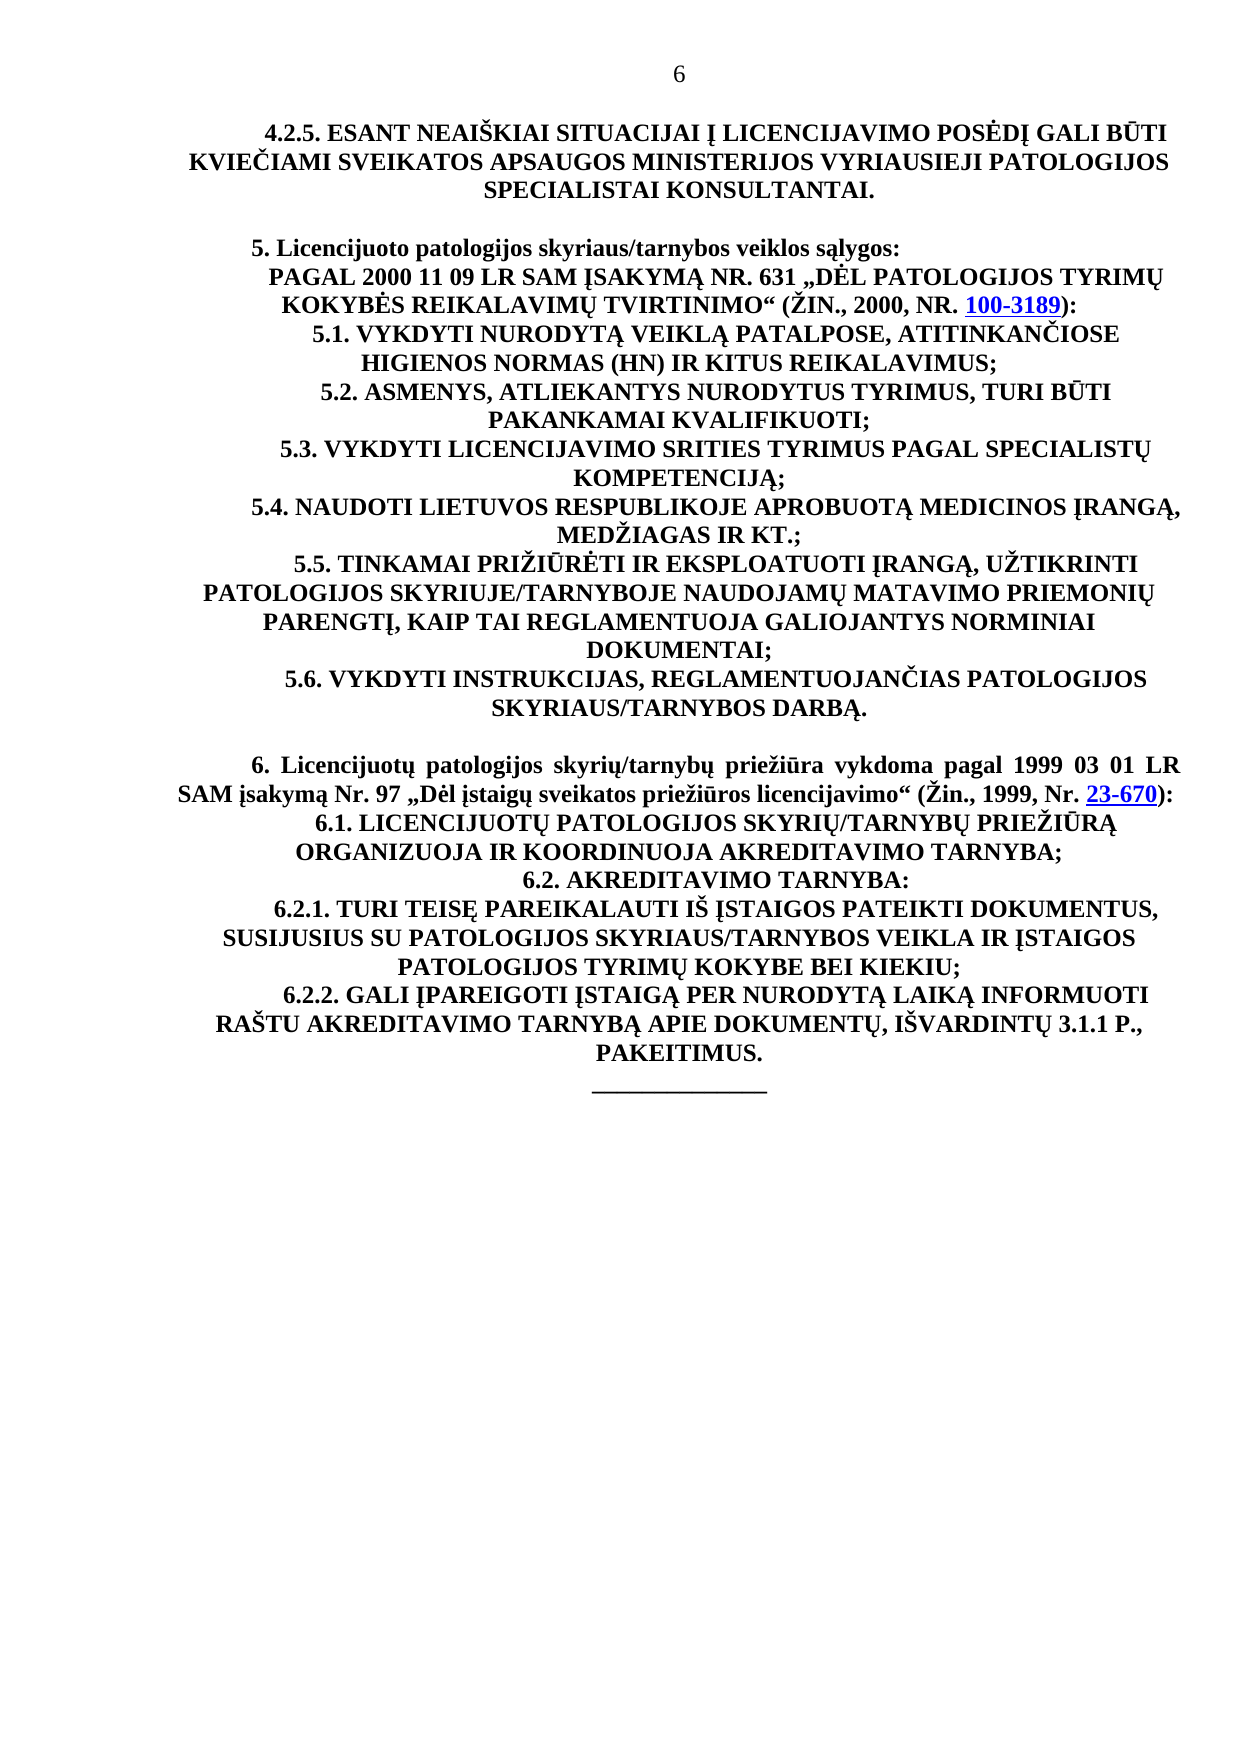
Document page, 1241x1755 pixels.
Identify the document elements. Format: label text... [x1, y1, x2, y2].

text 5.5. tinkamai prižiūrėti ir eksploatuoti įrangą, užtikrinti patologijos skyriuje/tarnyboje naudojamų matavimo priemonių parengtį, kaip tai reglamentuoja galiojantys norminiai dokumentai; [177, 549, 1181, 664]
text 6.1. licencijuotų patologijos skyrių/tarnybų priežiūrą organizuoja ir koordinuoja Akreditavimo tarnyba; [177, 808, 1181, 866]
text 5.3. vykdyti licencijavimo srities tyrimus pagal specialistų kompetenciją; [177, 434, 1181, 492]
text 5.2. asmenys, atliekantys nurodytus tyrimus, turi būti pakankamai kvalifikuoti; [177, 377, 1181, 434]
text 5.6. vykdyti instrukcijas, reglamentuojančias patologijos skyriaus/tarnybos darbą. [177, 664, 1181, 722]
text 6.2.2. gali įpareigoti įstaigą per nurodytą laiką informuoti raštu Akreditavimo tarnybą apie dokumentų, išvardintų 3.1.1 p., pakeitimus. [177, 981, 1181, 1067]
text 4.2.5. Esant neaiškiai situacijai į Licencijavimo posėdį gali būti kviečiami Sveikatos apsaugos ministerijos vyriausieji patologijos specialistai konsultantai. [177, 118, 1181, 204]
text ______________ [177, 1067, 1181, 1096]
text 6.2. Akreditavimo tarnyba: [177, 866, 1181, 894]
text 5.4. naudoti Lietuvos Respublikoje aprobuotą medicinos įrangą, medžiagas ir kt.; [177, 492, 1181, 549]
text 5. Licencijuoto patologijos skyriaus/tarnybos veiklos sąlygos: [177, 233, 1181, 262]
text 6.2.1. turi teisę pareikalauti iš įstaigos pateikti dokumentus, susijusius su patologijos skyriaus/tarnybos veikla ir įstaigos patologijos tyrimų kokybe bei kiekiu; [177, 894, 1181, 981]
text 5.1. vykdyti nurodytą veiklą patalpose, atitinkančiose higienos normas (HN) ir kitus reikalavimus; [177, 319, 1181, 377]
text 6. Licencijuotų patologijos skyrių/tarnybų priežiūra vykdoma pagal 1999 03 01 LR SAM įsakymą Nr. 97 „Dėl įstaigų sveikatos priežiūros licencijavimo“ (Žin., 1999, Nr. 23-670): [177, 751, 1181, 808]
text pagal 2000 11 09 LR SAM įsakymą Nr. 631 „Dėl Patologijos tyrimų kokybės reikalavimų tvirtinimo“ (Žin., 2000, Nr. 100-3189): [177, 262, 1181, 319]
